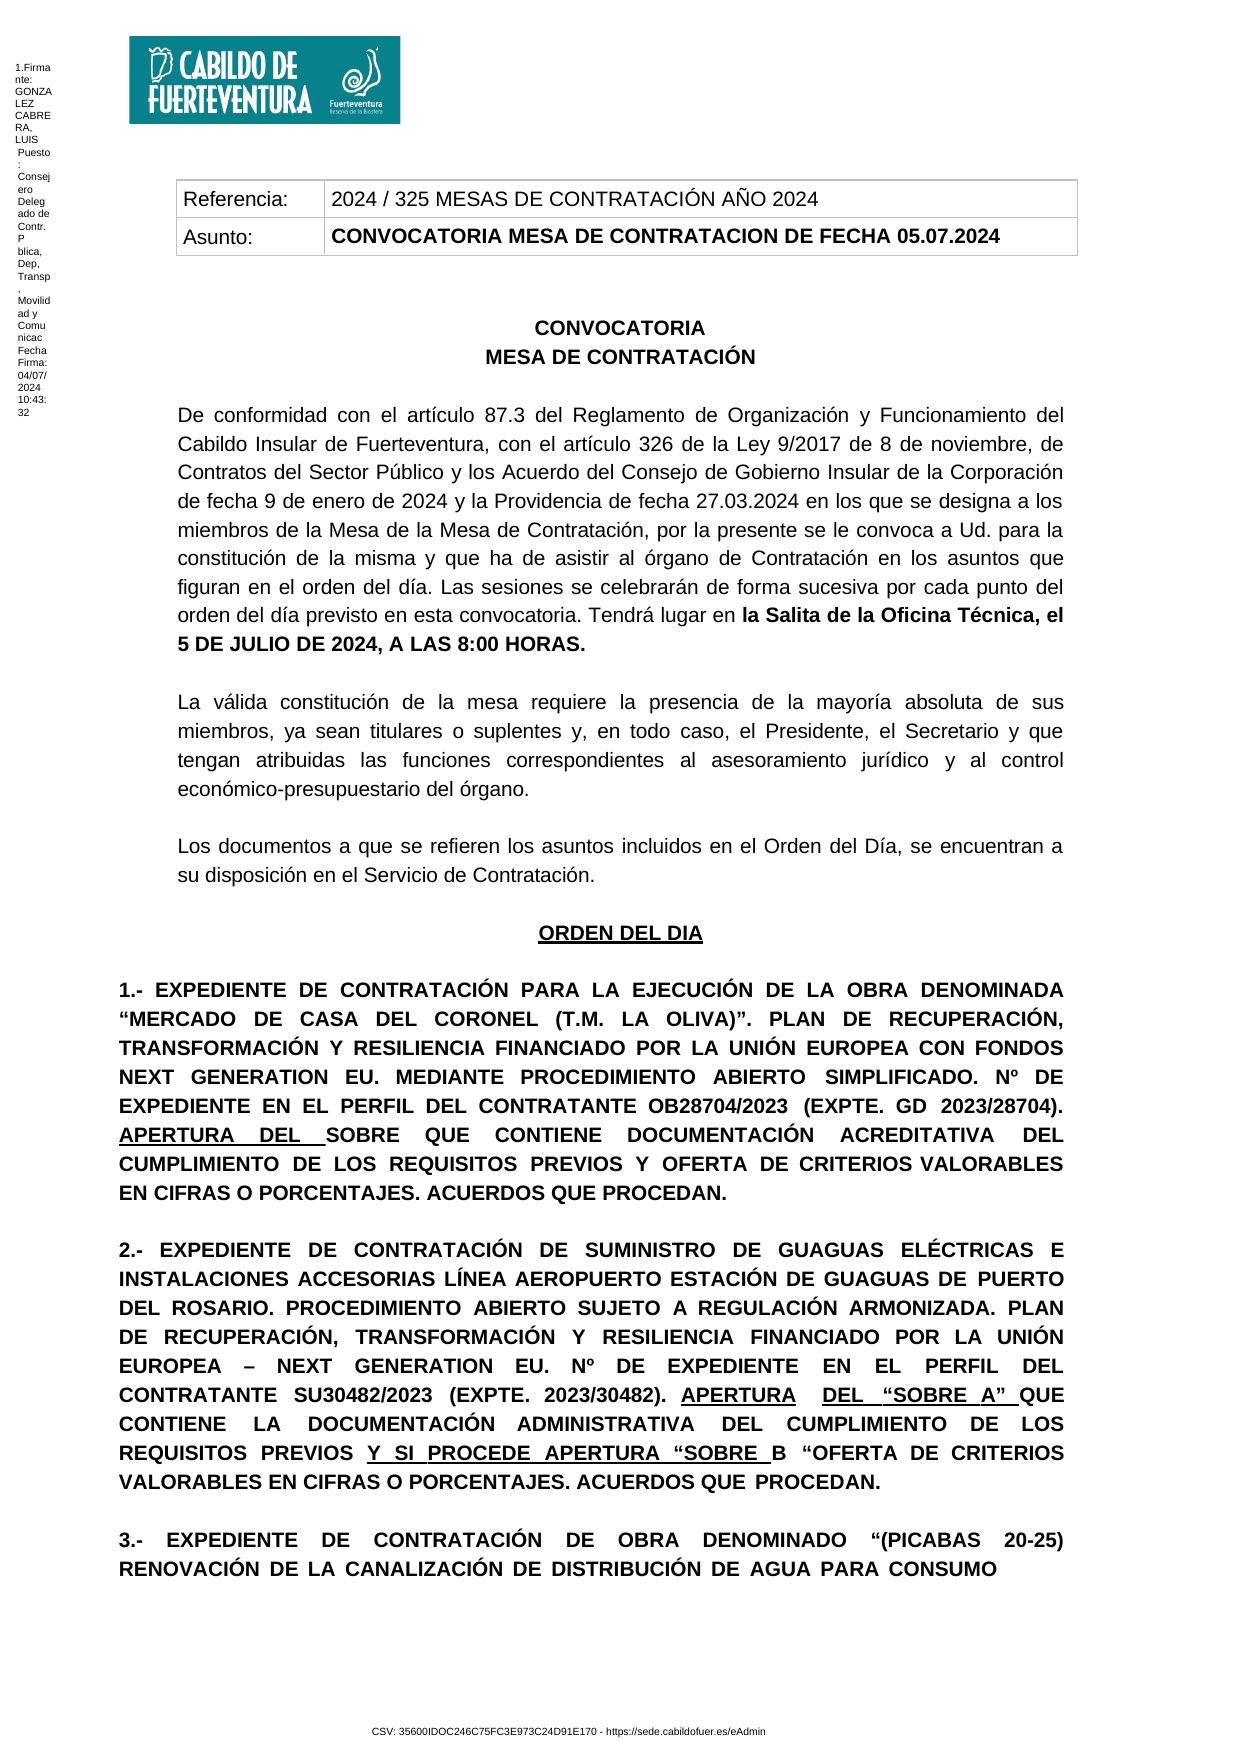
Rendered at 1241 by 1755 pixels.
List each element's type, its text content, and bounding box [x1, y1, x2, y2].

text 1.- EXPEDIENTE DE CONTRATACIÓN PARA LA EJECUCIÓN DE LA OBRA DENOMINADA “MERCADO DE CASA DEL CORONEL (T.M. LA OLIVA)”. PLAN DE RECUPERACIÓN, TRANSFORMACIÓN Y RESILIENCIA FINANCIADO POR LA UNIÓN EUROPEA CON FONDOS NEXT GENERATION EU. MEDIANTE PROCEDIMIENTO ABIERTO SIMPLIFICADO. Nº DE EXPEDIENTE EN EL PERFIL DEL CONTRATANTE OB28704/2023 (EXPTE. GD 2023/28704). APERTURA DEL SOBRE QUE CONTIENE DOCUMENTACIÓN ACREDITATIVA DEL CUMPLIMIENTO DE LOS REQUISITOS PREVIOS Y OFERTA DE CRITERIOS VALORABLES EN CIFRAS O PORCENTAJES. ACUERDOS QUE PROCEDAN. [119, 978, 1064, 1205]
text ORDEN DEL DIA [119, 920, 1123, 944]
text Puesto: Consejero Delegado de Contr. P blica, Dep, Transp, Movilidad y Comunicac Fecha Firma: 04/07/2024 10:43:32 [18, 146, 51, 418]
table_header 2024 / 325 MESAS DE CONTRATACIÓN AÑO 2024 [325, 181, 1077, 217]
text De conformidad con el artículo 87.3 del Reglamento de Organización y Funcionamiento del Cabildo Insular de Fuerteventura, con el artículo 326 de la Ley 9/2017 de 8 de noviembre, de Contratos del Sector Público y los Acuerdo del Consejo de Gobierno Insular de la Corporación de fecha 9 de enero de 2024 y la Providencia de fecha 27.03.2024 en los que se designa a los miembros de la Mesa de la Mesa de Contratación, por la presente se le convoca a Ud. para la constitución de la misma y que ha de asistir al órgano de Contratación en los asuntos que figuran en el orden del día. Las sesiones se celebrarán de forma sucesiva por cada punto del orden del día previsto en esta convocatoria. Tendrá lugar en la Salita de la Oficina Técnica, el 5 DE JULIO DE 2024, A LAS 8:00 HORAS. [177, 403, 1064, 656]
text 1.Firmante: GONZALEZ CABRERA, LUIS [15, 62, 52, 146]
text 2.- EXPEDIENTE DE CONTRATACIÓN DE SUMINISTRO DE GUAGUAS ELÉCTRICAS E INSTALACIONES ACCESORIAS LÍNEA AEROPUERTO ESTACIÓN DE GUAGUAS DE PUERTO DEL ROSARIO. PROCEDIMIENTO ABIERTO SUJETO A REGULACIÓN ARMONIZADA. PLAN DE RECUPERACIÓN, TRANSFORMACIÓN Y RESILIENCIA FINANCIADO POR LA UNIÓN EUROPEA – NEXT GENERATION EU. Nº DE EXPEDIENTE EN EL PERFIL DEL CONTRATANTE SU30482/2023 (EXPTE. 2023/30482). APERTURA DEL “SOBRE A” QUE CONTIENE LA DOCUMENTACIÓN ADMINISTRATIVA DEL CUMPLIMIENTO DE LOS REQUISITOS PREVIOS Y SI PROCEDE APERTURA “SOBRE B “OFERTA DE CRITERIOS VALORABLES EN CIFRAS O PORCENTAJES. ACUERDOS QUE PROCEDAN. [119, 1238, 1064, 1494]
table_cell Asunto: [177, 218, 324, 254]
text 3.- EXPEDIENTE DE CONTRATACIÓN DE OBRA DENOMINADO “(PICABAS 20-25) RENOVACIÓN DE LA CANALIZACIÓN DE DISTRIBUCIÓN DE AGUA PARA CONSUMO [119, 1528, 1064, 1581]
table_header Referencia: [177, 181, 324, 217]
table_cell CONVOCATORIA MESA DE CONTRATACION DE FECHA 05.07.2024 [325, 218, 1077, 254]
text CONVOCATORIA MESA DE CONTRATACIÓN [485, 316, 756, 369]
text La válida constitución de la mesa requiere la presencia de la mayoría absoluta de sus miembros, ya sean titulares o suplentes y, en todo caso, el Presidente, el Secretario y que tengan atribuidas las funciones correspondientes al asesoramiento jurídico y al control económico-presupuestario del órgano. [177, 689, 1064, 800]
text Los documentos a que se refieren los asuntos incluidos en el Orden del Día, se encuentran a su disposición en el Servicio de Contratación. [177, 834, 1064, 887]
